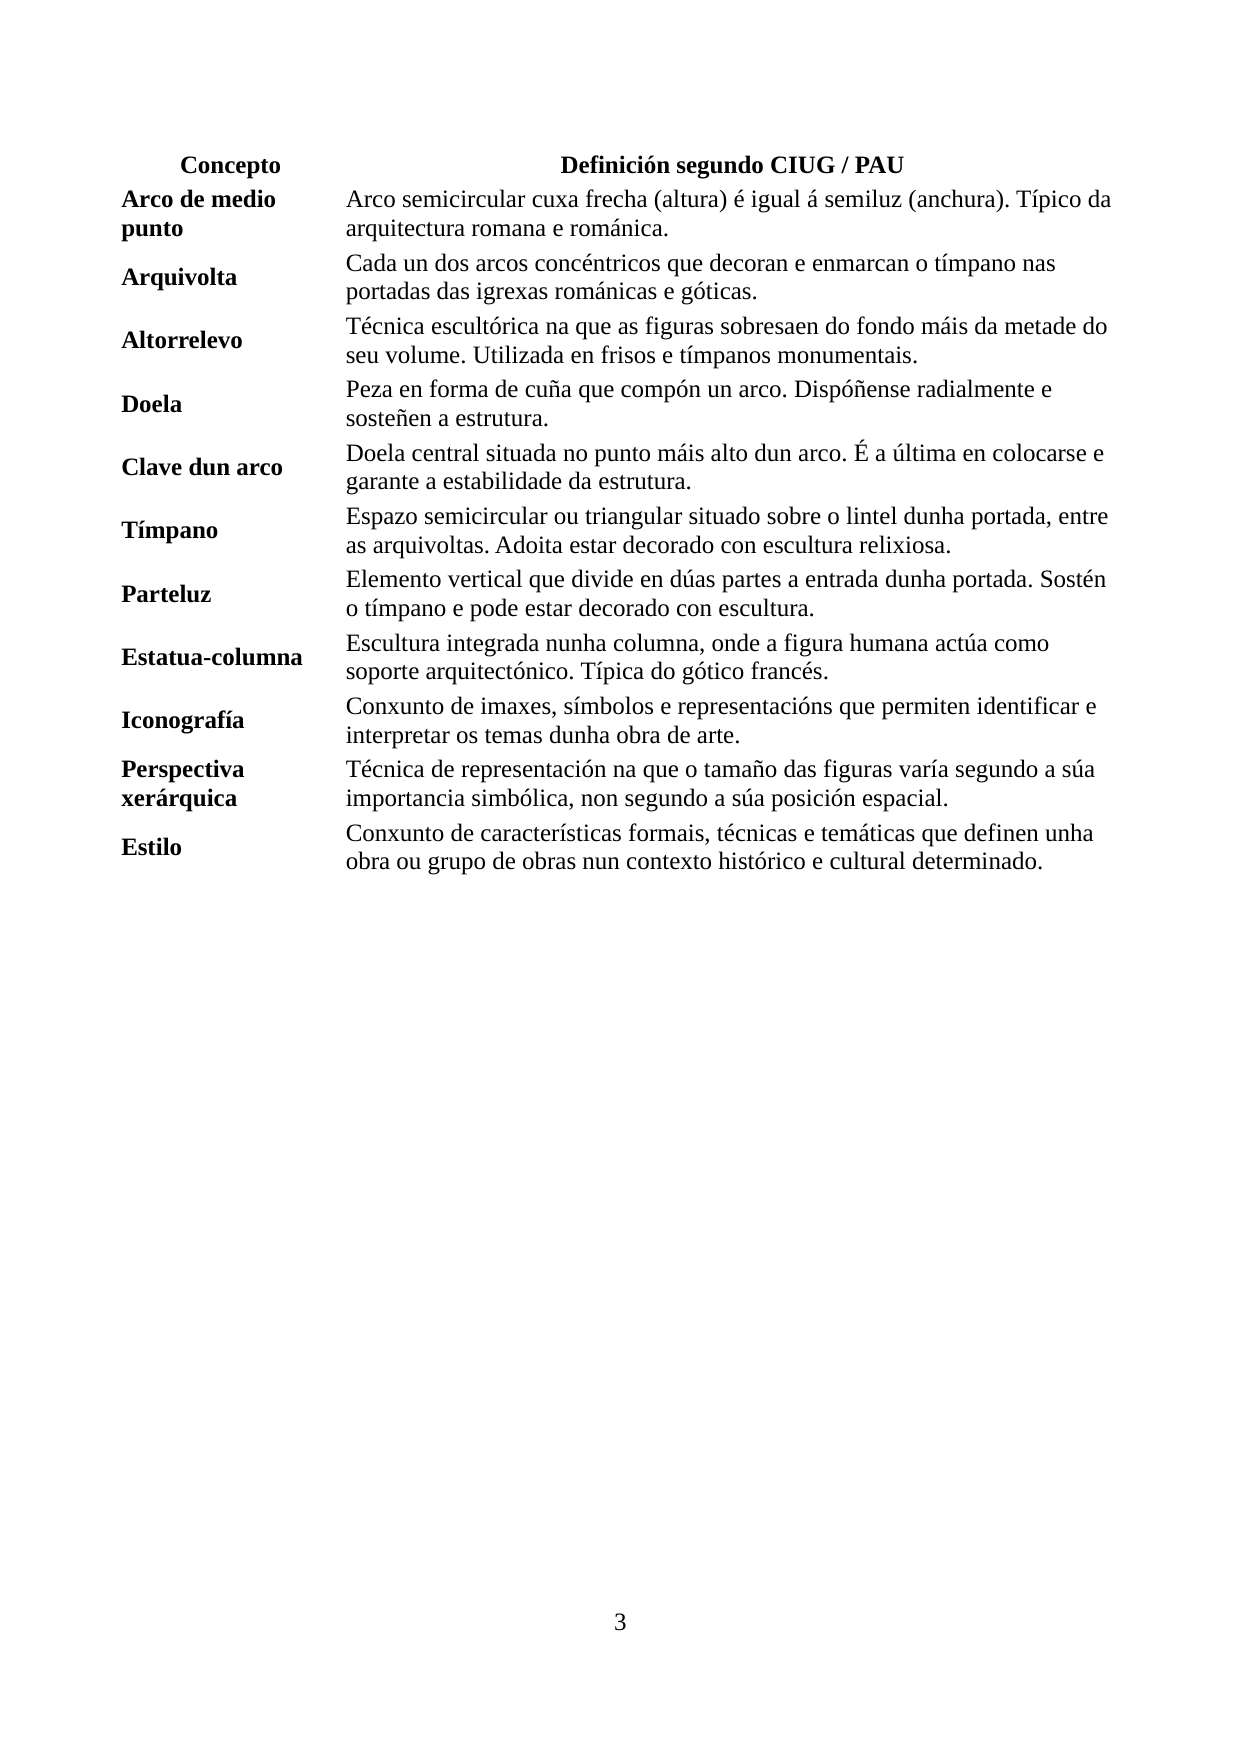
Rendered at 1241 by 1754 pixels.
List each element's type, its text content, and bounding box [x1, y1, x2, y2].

table_cell Estatua-columna [118, 625, 343, 688]
table_header Concepto [118, 147, 343, 181]
table_cell Técnica de representación na que o tamaño das figuras varía segundo a súa importancia simbólica, non segundo a súa posición espacial. [343, 751, 1122, 815]
table_header Definición segundo CIUG / PAU [343, 147, 1122, 181]
table_cell Clave dun arco [118, 435, 343, 498]
table_cell Estilo [118, 815, 343, 878]
table_cell Conxunto de imaxes, símbolos e representacións que permiten identificar e interpretar os temas dunha obra de arte. [343, 688, 1122, 751]
table_cell Iconografía [118, 688, 343, 751]
table_cell Tímpano [118, 498, 343, 561]
table_cell Conxunto de características formais, técnicas e temáticas que definen unha obra ou grupo de obras nun contexto histórico e cultural determinado. [343, 815, 1122, 878]
table_cell Doela [118, 371, 343, 435]
table_cell Elemento vertical que divide en dúas partes a entrada dunha portada. Sostén o tímpano e pode estar decorado con escultura. [343, 561, 1122, 625]
table_cell Altorrelevo [118, 308, 343, 371]
table_cell Cada un dos arcos concéntricos que decoran e enmarcan o tímpano nas portadas das igrexas románicas e góticas. [343, 245, 1122, 308]
table_cell Arquivolta [118, 245, 343, 308]
table_cell Escultura integrada nunha columna, onde a figura humana actúa como soporte arquitectónico. Típica do gótico francés. [343, 625, 1122, 688]
table_cell Técnica escultórica na que as figuras sobresaen do fondo máis da metade do seu volume. Utilizada en frisos e tímpanos monumentais. [343, 308, 1122, 371]
table_cell Arco de medio punto [118, 181, 343, 245]
table_cell Parteluz [118, 561, 343, 625]
table_cell Espazo semicircular ou triangular situado sobre o lintel dunha portada, entre as arquivoltas. Adoita estar decorado con escultura relixiosa. [343, 498, 1122, 561]
table_cell Doela central situada no punto máis alto dun arco. É a última en colocarse e garante a estabilidade da estrutura. [343, 435, 1122, 498]
table_cell Peza en forma de cuña que compón un arco. Dispóñense radialmente e sosteñen a estrutura. [343, 371, 1122, 435]
table_cell Perspectiva xerárquica [118, 751, 343, 815]
table_cell Arco semicircular cuxa frecha (altura) é igual á semiluz (anchura). Típico da arquitectura romana e románica. [343, 181, 1122, 245]
